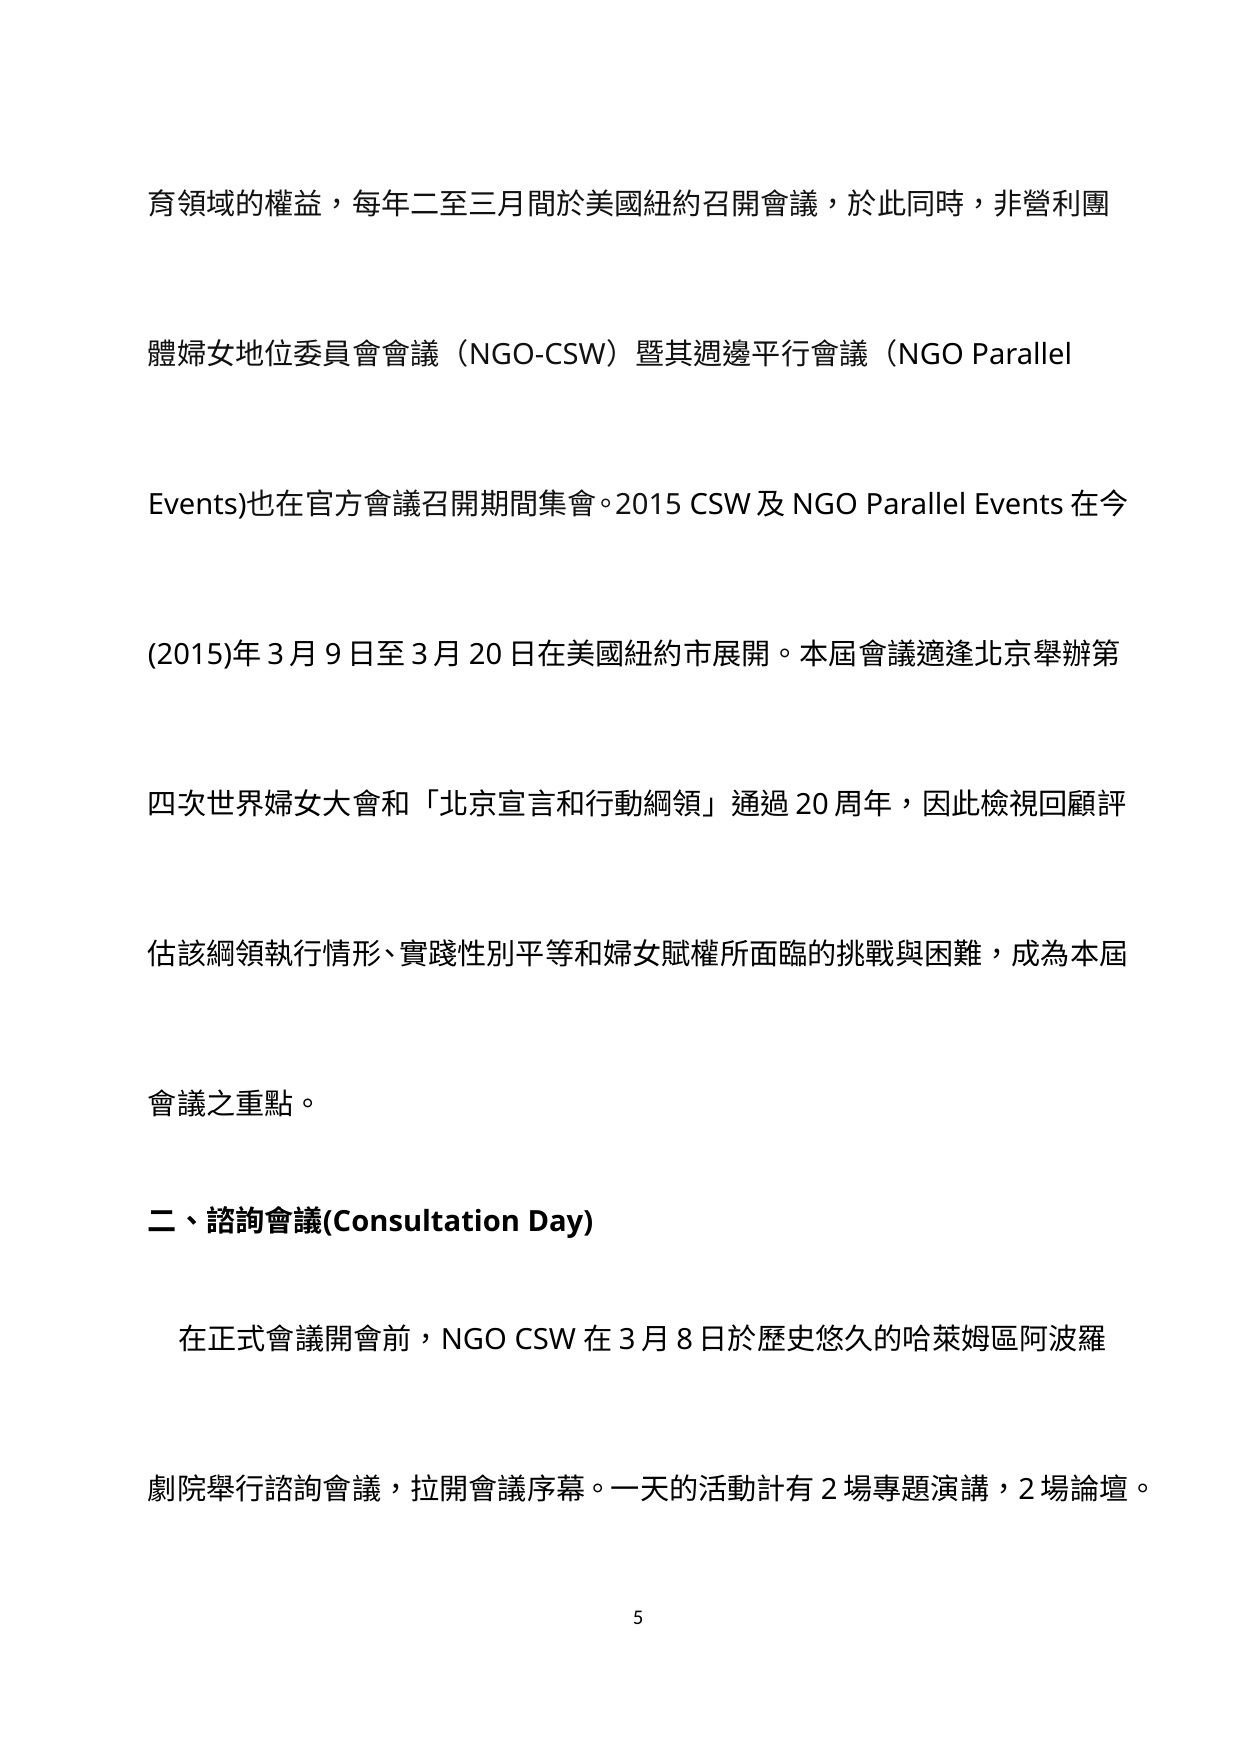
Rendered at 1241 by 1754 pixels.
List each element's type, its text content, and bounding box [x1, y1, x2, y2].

text 育領域的權益，每年二至三月間於美國紐約召開會議，於此同時，非營利團體婦女地位委員會會議（NGO-CSW）暨其週邊平行會議（NGO Parallel Events)也在官方會議召開期間集會。2015 CSW及NGO Parallel Events在今(2015)年3月9日至3月20日在美國紐約市展開。本屆會議適逢北京舉辦第四次世界婦女大會和「北京宣言和行動綱領」通過20周年，因此檢視回顧評估該綱領執行情形、實踐性別平等和婦女賦權所面臨的挑戰與困難，成為本屆會議之重點。 [148, 164, 1128, 1139]
text 在正式會議開會前，NGO CSW 在3月8日於歷史悠久的哈萊姆區阿波羅劇院舉行諮詢會議，拉開會議序幕。一天的活動計有2場專題演講，2場論壇。第一場由印度反性剝削與人口販運的紀錄片”The Selling of Innocents”導演Ruchira Gupta 女士專題演講。描述目前印度嚴重的性剝削與人口販運的問題。印度政府在2012年禁止人口販運規定入法，也依據該法提出新政策，增加受害人的就業機會，也處罰嫖客。第二場由第四屆世界婦女大會副祕書長被尊稱為Mama的蒙蓋拉Gerrude Mongella 演講，她分享投身婦女運動的經驗與理念，並提醒與會者不能期待任何體制自行改變；她提到南部非洲發展共同體區域採用性別與發展的協議作為性別平等主流化的工具，結果在南非和盧安達等國實現了。 [148, 1299, 1128, 1524]
text 二、諮詢會議(Consultation Day) [148, 1182, 1128, 1257]
